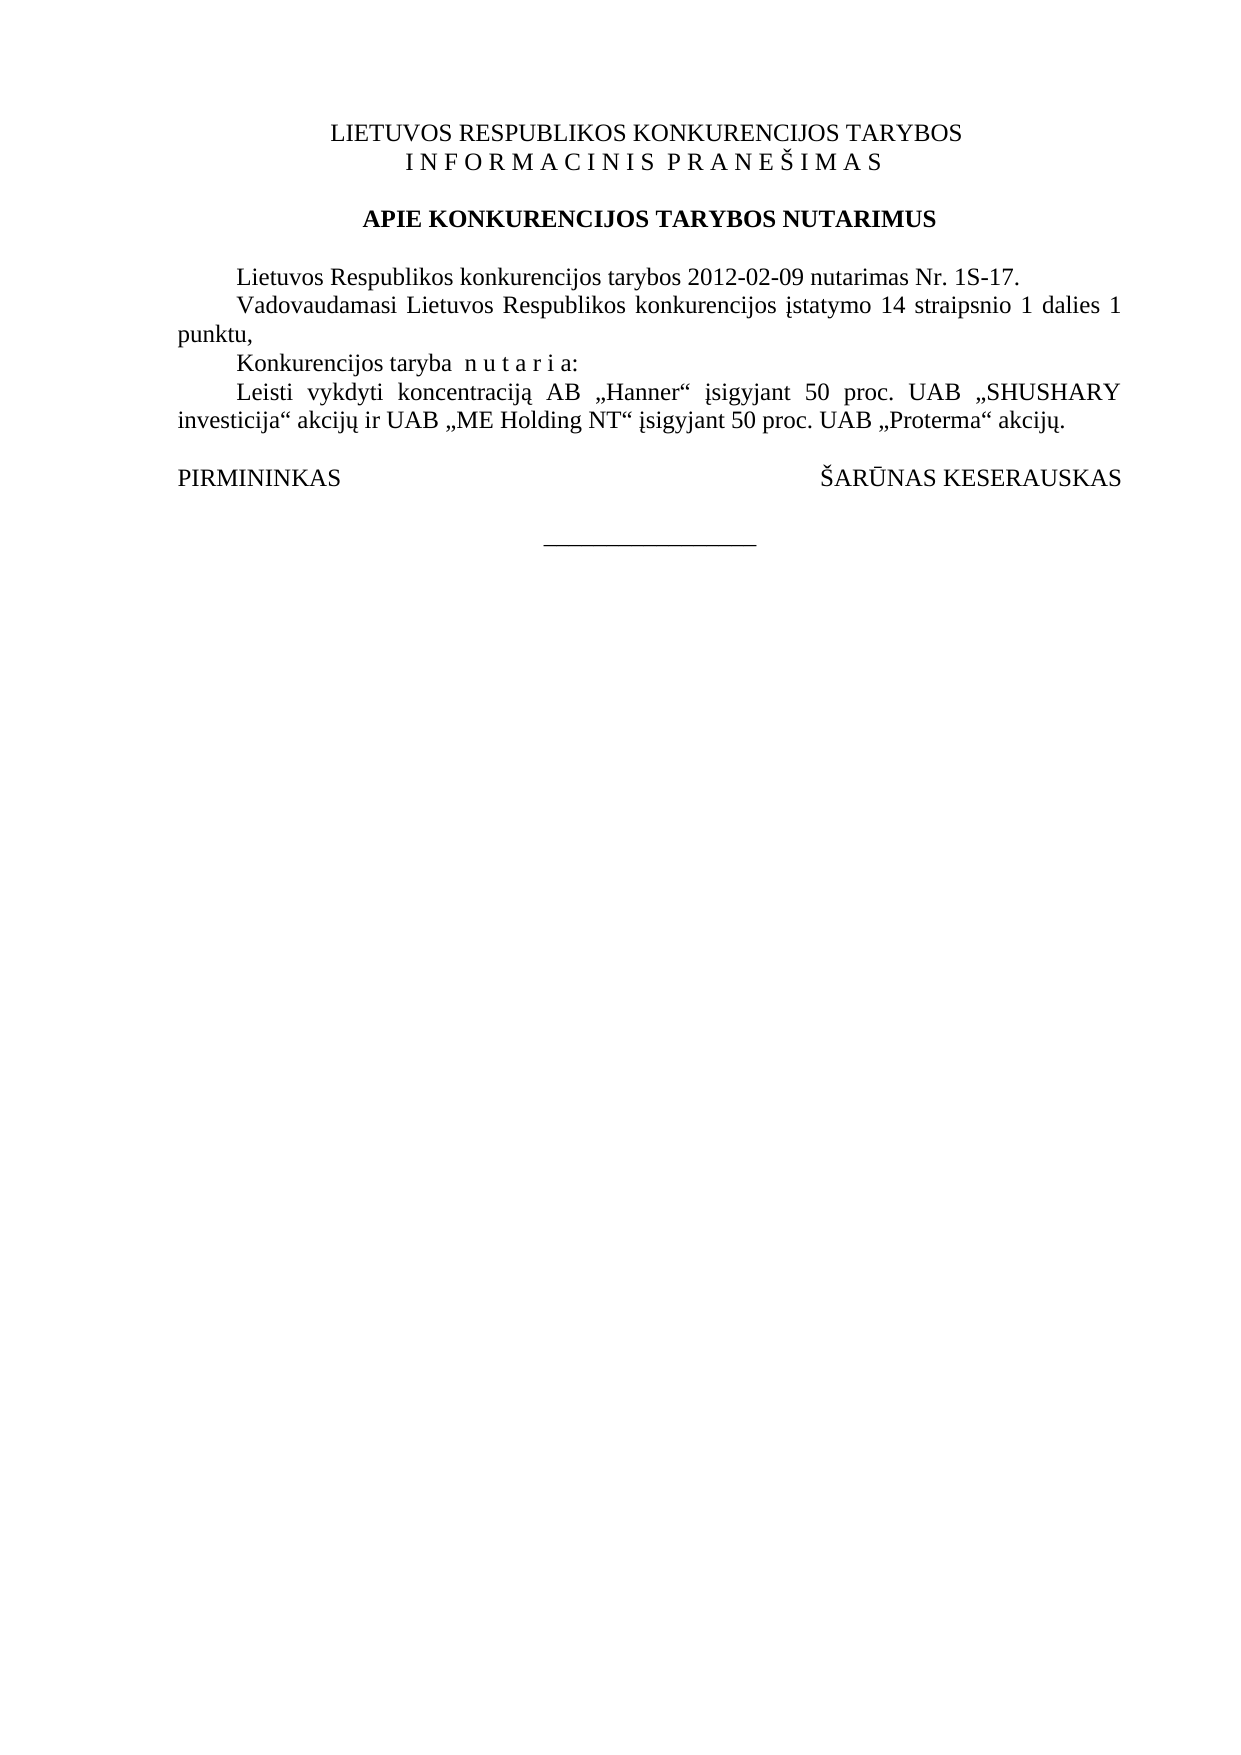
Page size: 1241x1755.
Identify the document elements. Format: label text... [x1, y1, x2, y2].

text Leisti vykdyti koncentraciją AB „Hanner“ įsigyjant 50 proc. UAB „SHUSHARY investicija“ akcijų ir UAB „ME Holding NT“ įsigyjant 50 proc. UAB „Proterma“ akcijų. [177, 377, 1122, 434]
text _________________ [177, 521, 1122, 549]
text Vadovaudamasi Lietuvos Respublikos konkurencijos įstatymo 14 straipsnio 1 dalies 1 punktu, [177, 291, 1122, 348]
text i n f o r m a c i n i s p r a n e š i m a s [177, 147, 1122, 176]
text Pirmininkas Šarūnas Keserauskas [177, 463, 1122, 492]
text apie Konkurencijos tarybos nutarimus [177, 204, 1122, 233]
text Konkurencijos taryba n u t a r i a: [177, 348, 1122, 377]
text Lietuvos Respublikos konkurencijos tarybos 2012-02-09 nutarimas Nr. 1S-17. [177, 262, 1122, 291]
text LIETUVOS RESPUBLIKOS Konkurencijos tarybos [177, 118, 1122, 147]
